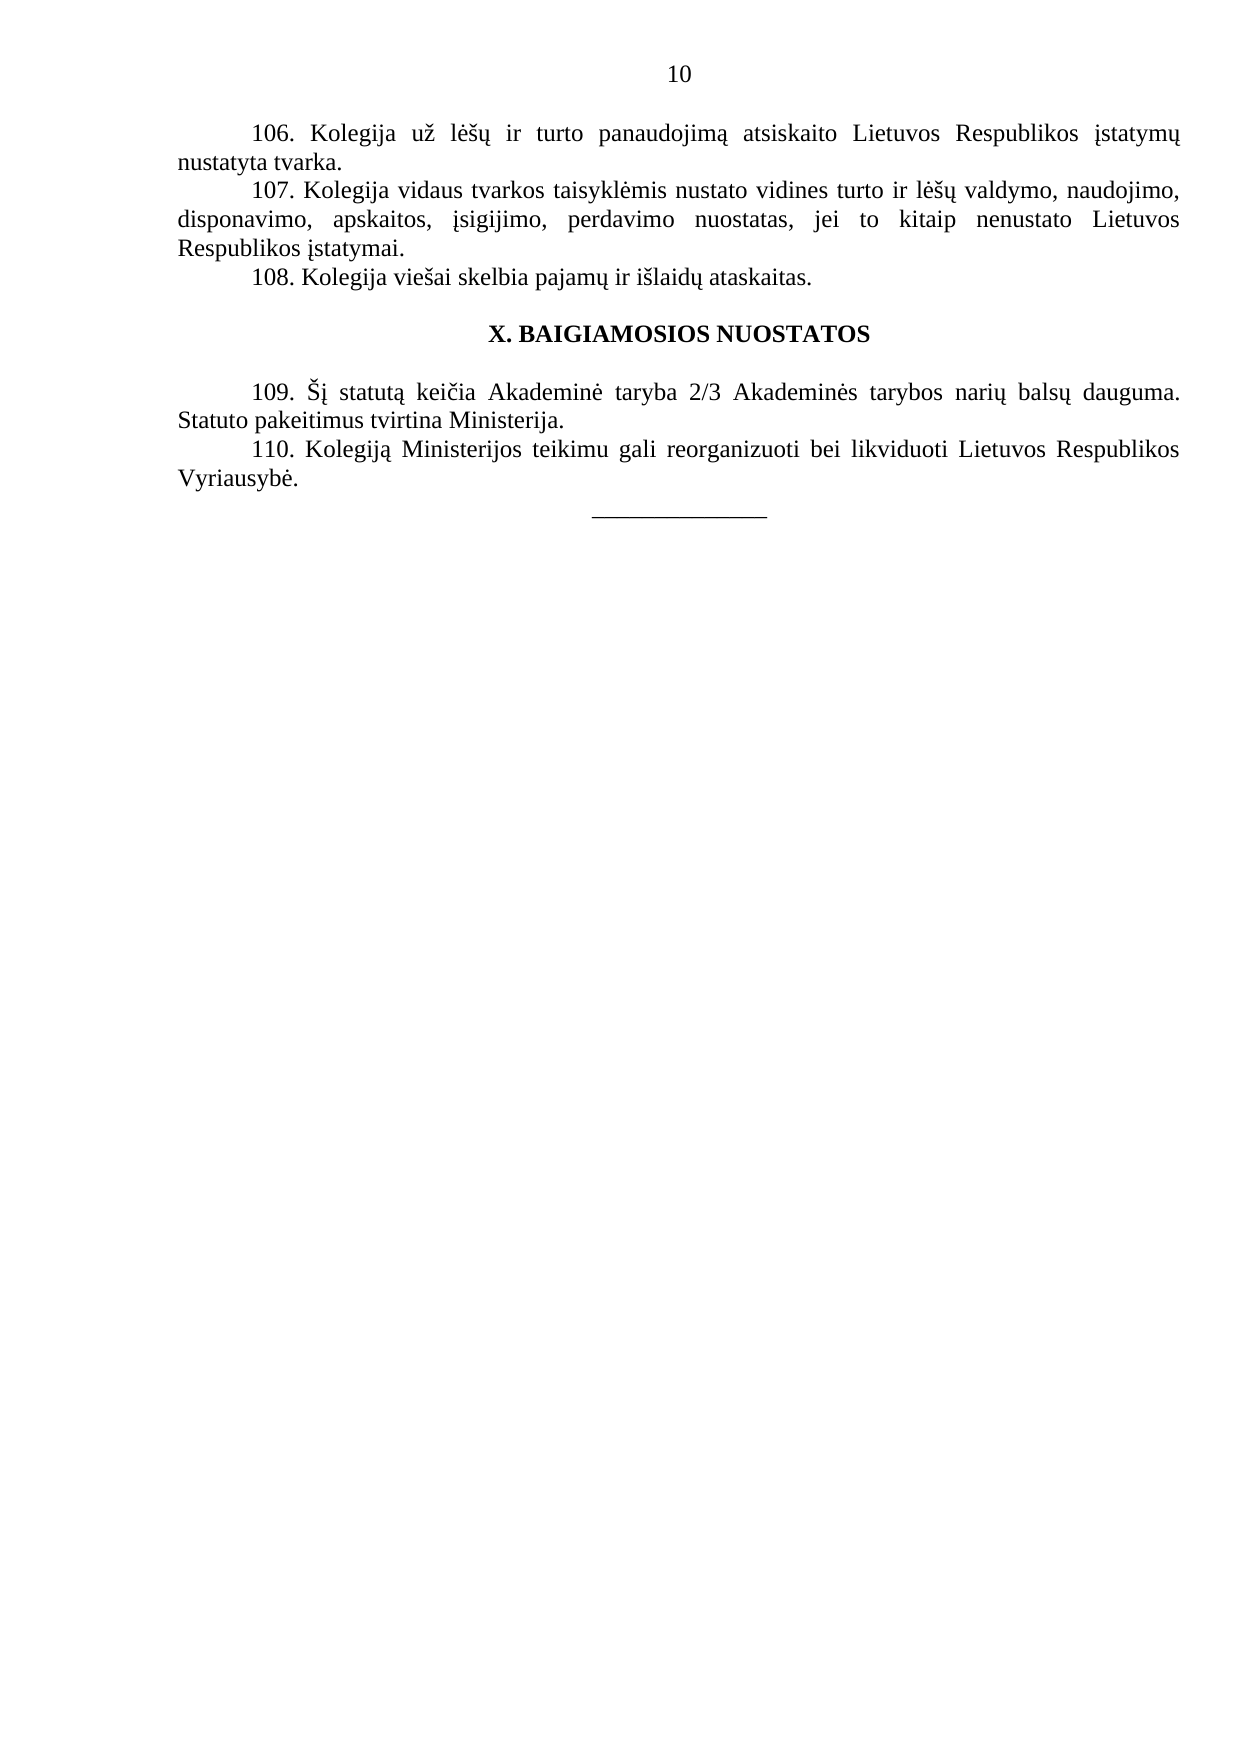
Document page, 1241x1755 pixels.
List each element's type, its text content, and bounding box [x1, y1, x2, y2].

text ______________ [177, 492, 1181, 521]
text 109. Šį statutą keičia Akademinė taryba 2/3 Akademinės tarybos narių balsų dauguma. Statuto pakeitimus tvirtina Ministerija. [177, 377, 1181, 434]
text 110. Kolegiją Ministerijos teikimu gali reorganizuoti bei likviduoti Lietuvos Respublikos Vyriausybė. [177, 434, 1181, 492]
text 106. Kolegija už lėšų ir turto panaudojimą atsiskaito Lietuvos Respublikos įstatymų nustatyta tvarka. [177, 118, 1181, 176]
text 107. Kolegija vidaus tvarkos taisyklėmis nustato vidines turto ir lėšų valdymo, naudojimo, disponavimo, apskaitos, įsigijimo, perdavimo nuostatas, jei to kitaip nenustato Lietuvos Respublikos įstatymai. [177, 176, 1181, 262]
text X. BAIGIAMOSIOS NUOSTATOS [177, 319, 1181, 348]
text 108. Kolegija viešai skelbia pajamų ir išlaidų ataskaitas. [177, 262, 1181, 291]
